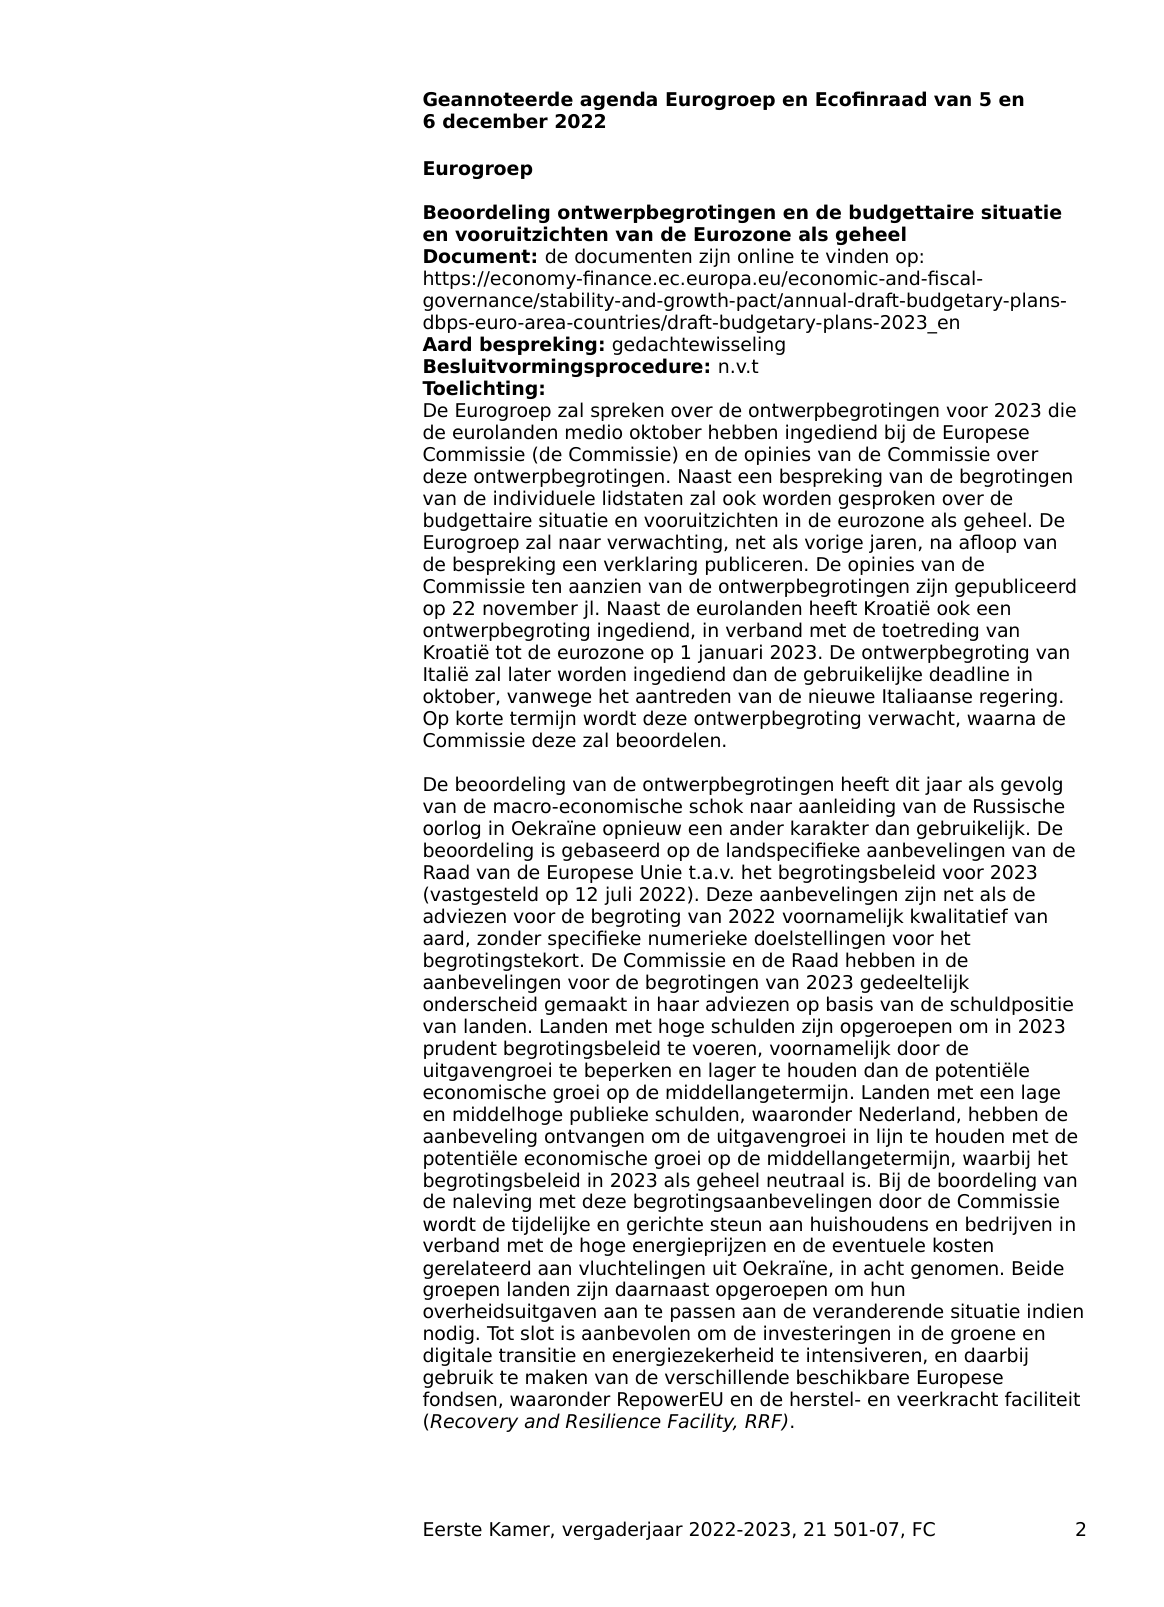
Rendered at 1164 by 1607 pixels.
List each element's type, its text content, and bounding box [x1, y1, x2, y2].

text Besluitvormingsprocedure: n.v.t [422, 356, 1087, 378]
text Aard bespreking: gedachtewisseling [422, 334, 1087, 356]
text De Eurogroep zal spreken over de ontwerpbegrotingen voor 2023 die de eurolanden medio oktober hebben ingediend bij de Europese Commissie (de Commissie) en de opinies van de Commissie over deze ontwerpbegrotingen. Naast een bespreking van de begrotingen van de individuele lidstaten zal ook worden gesproken over de budgettaire situatie en vooruitzichten in de eurozone als geheel. De Eurogroep zal naar verwachting, net als vorige jaren, na afloop van de bespreking een verklaring publiceren. De opinies van de Commissie ten aanzien van de ontwerpbegrotingen zijn gepubliceerd op 22 november jl. Naast de eurolanden heeft Kroatië ook een ontwerpbegroting ingediend, in verband met de toetreding van Kroatië tot de eurozone op 1 januari 2023. De ontwerpbegroting van Italië zal later worden ingediend dan de gebruikelijke deadline in oktober, vanwege het aantreden van de nieuwe Italiaanse regering. Op korte termijn wordt deze ontwerpbegroting verwacht, waarna de Commissie deze zal beoordelen. [422, 400, 1087, 752]
subtitle Eurogroep [422, 158, 1087, 180]
text Document: de documenten zijn online te vinden op: https://economy-finance.ec.europa.eu/economic-and-fiscal-governance/stability-and-growth-pact/annual-draft-budgetary-plans-dbps-euro-area-countries/draft-budgetary-plans-2023_en [422, 246, 1087, 334]
text De beoordeling van de ontwerpbegrotingen heeft dit jaar als gevolg van de macro-economische schok naar aanleiding van de Russische oorlog in Oekraïne opnieuw een ander karakter dan gebruikelijk. De beoordeling is gebaseerd op de landspecifieke aanbevelingen van de Raad van de Europese Unie t.a.v. het begrotingsbeleid voor 2023 (vastgesteld op 12 juli 2022). Deze aanbevelingen zijn net als de adviezen voor de begroting van 2022 voornamelijk kwalitatief van aard, zonder specifieke numerieke doelstellingen voor het begrotingstekort. De Commissie en de Raad hebben in de aanbevelingen voor de begrotingen van 2023 gedeeltelijk onderscheid gemaakt in haar adviezen op basis van de schuldpositie van landen. Landen met hoge schulden zijn opgeroepen om in 2023 prudent begrotingsbeleid te voeren, voornamelijk door de uitgavengroei te beperken en lager te houden dan de potentiële economische groei op de middellangetermijn. Landen met een lage en middelhoge publieke schulden, waaronder Nederland, hebben de aanbeveling ontvangen om de uitgavengroei in lijn te houden met de potentiële economische groei op de middellangetermijn, waarbij het begrotingsbeleid in 2023 als geheel neutraal is. Bij de boordeling van de naleving met deze begrotingsaanbevelingen door de Commissie wordt de tijdelijke en gerichte steun aan huishoudens en bedrijven in verband met de hoge energieprijzen en de eventuele kosten gerelateerd aan vluchtelingen uit Oekraïne, in acht genomen. Beide groepen landen zijn daarnaast opgeroepen om hun overheidsuitgaven aan te passen aan de veranderende situatie indien nodig. Tot slot is aanbevolen om de investeringen in de groene en digitale transitie en energiezekerheid te intensiveren, en daarbij gebruik te maken van de verschillende beschikbare Europese fondsen, waaronder RepowerEU en de herstel- en veerkracht faciliteit (Recovery and Resilience Facility, RRF). [422, 774, 1087, 1433]
text Beoordeling ontwerpbegrotingen en de budgettaire situatie en vooruitzichten van de Eurozone als geheel [422, 202, 1087, 246]
text Toelichting: [422, 378, 1087, 400]
subtitle Geannoteerde agenda Eurogroep en Ecofinraad van 5 en 6 december 2022 [422, 89, 1087, 133]
